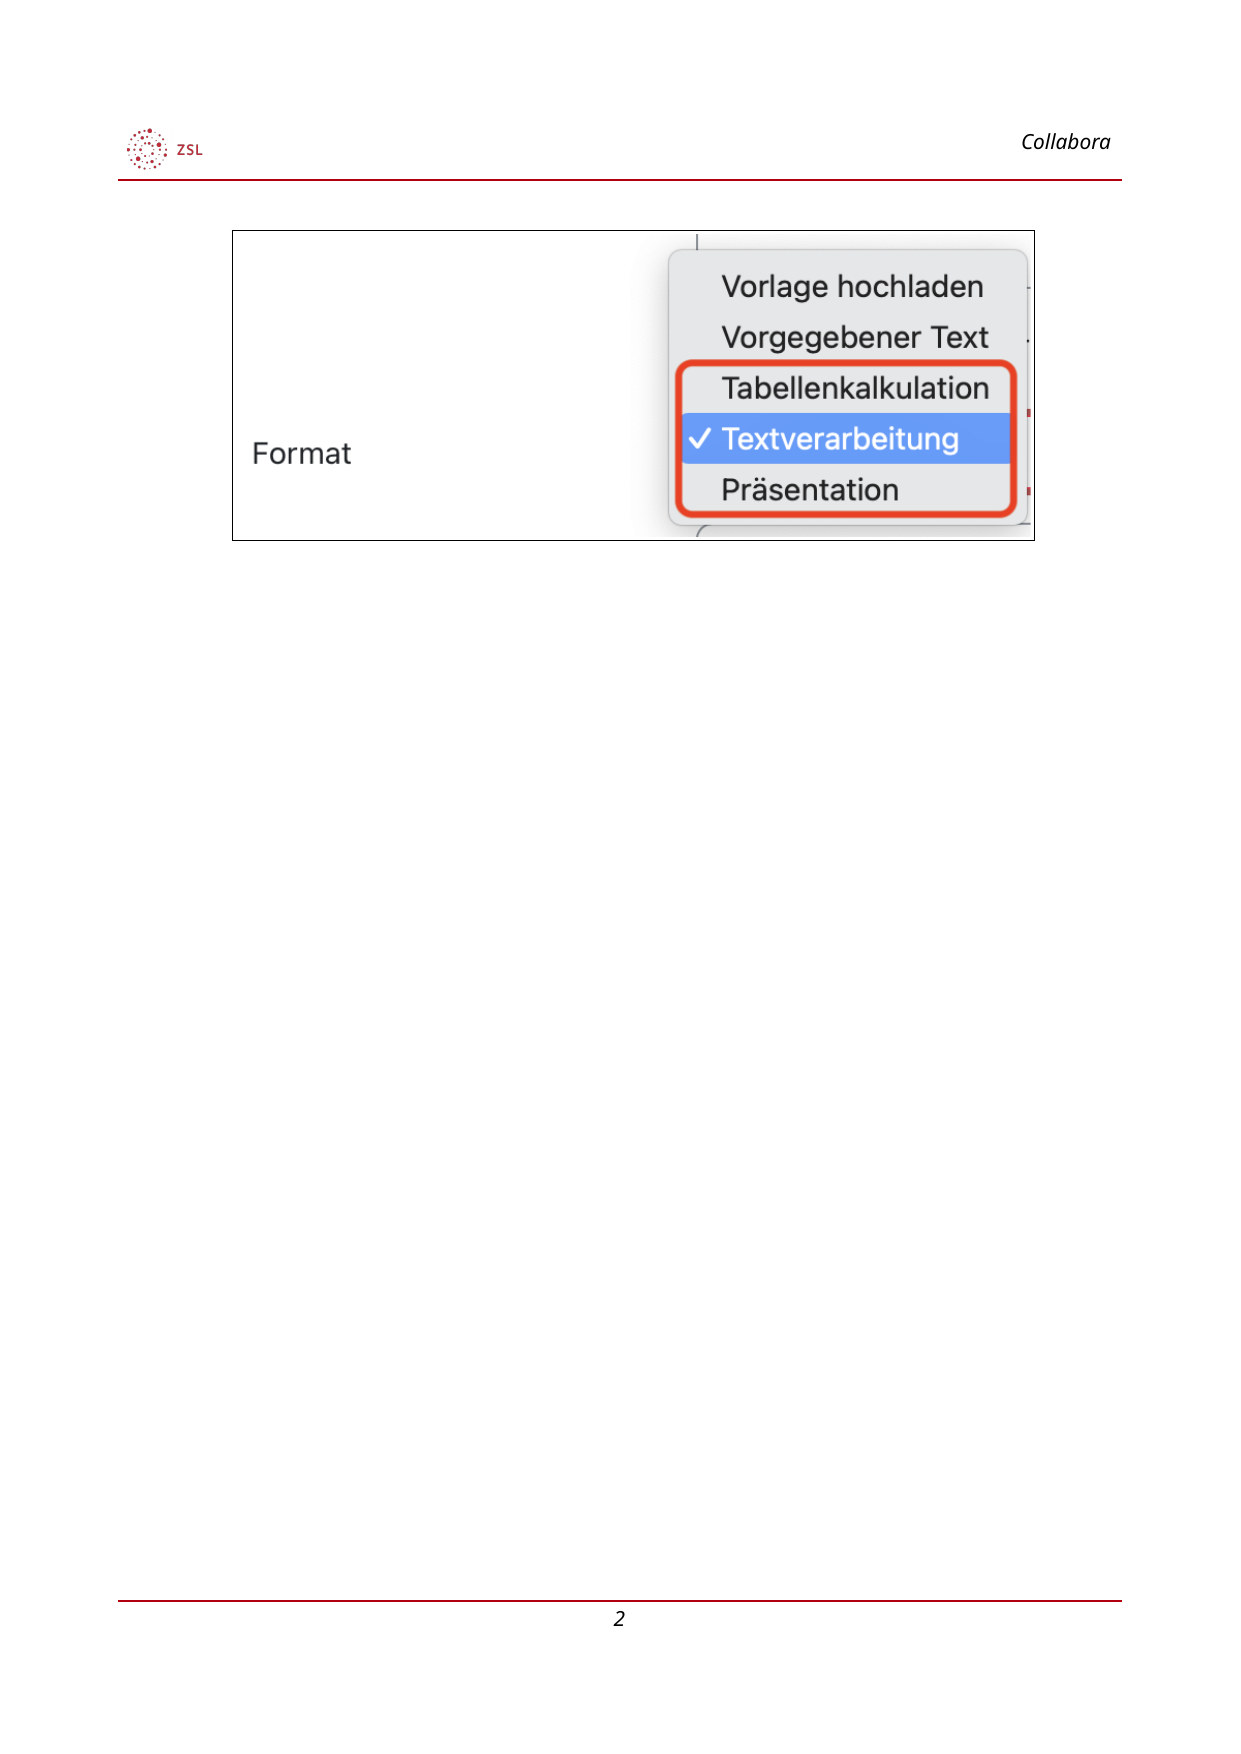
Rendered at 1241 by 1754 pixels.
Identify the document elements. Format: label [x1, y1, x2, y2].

picture [127, 128, 203, 170]
picture [235, 234, 1031, 537]
